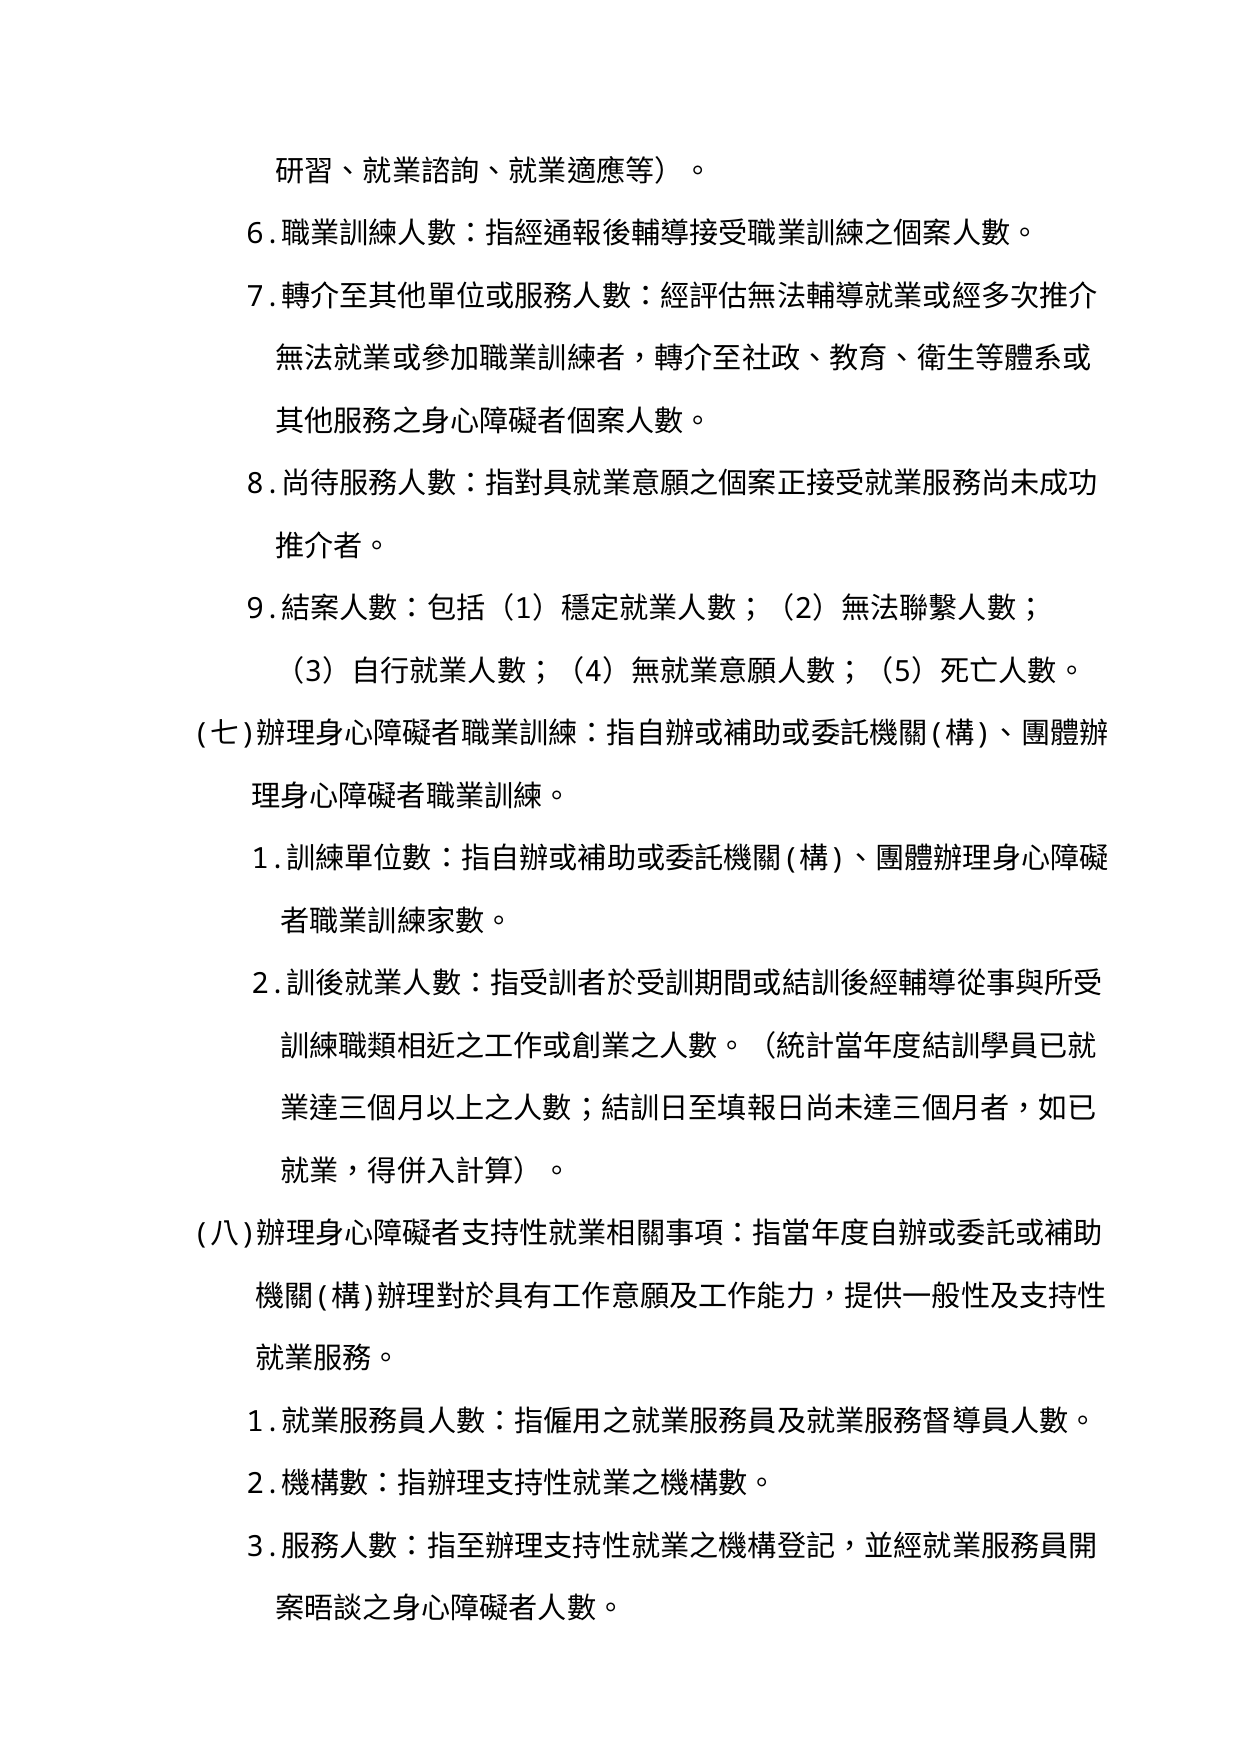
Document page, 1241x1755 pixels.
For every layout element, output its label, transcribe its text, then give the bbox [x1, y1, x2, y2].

text 1.就業服務員人數：指僱用之就業服務員及就業服務督導員人數。 [246, 1377, 1110, 1439]
text 3.服務人數：指至辦理支持性就業之機構登記，並經就業服務員開案晤談之身心障礙者人數。 [246, 1502, 1110, 1627]
text 8.尚待服務人數：指對具就業意願之個案正接受就業服務尚未成功推介者。 [246, 439, 1110, 564]
text (八)辦理身心障礙者支持性就業相關事項：指當年度自辦或委託或補助機關(構)辦理對於具有工作意願及工作能力，提供一般性及支持性就業服務。 [192, 1189, 1110, 1377]
text 研習、就業諮詢、就業適應等）。 [246, 127, 1110, 189]
text 2.訓後就業人數：指受訓者於受訓期間或結訓後經輔導從事與所受訓練職類相近之工作或創業之人數。（統計當年度結訓學員已就業達三個月以上之人數；結訓日至填報日尚未達三個月者，如已就業，得併入計算）。 [251, 939, 1110, 1189]
text 1.訓練單位數：指自辦或補助或委託機關(構)、團體辦理身心障礙者職業訓練家數。 [251, 814, 1110, 939]
text 9.結案人數：包括（1）穩定就業人數；（2）無法聯繫人數；（3）自行就業人數；（4）無就業意願人數；（5）死亡人數。 [246, 564, 1110, 689]
text 6.職業訓練人數：指經通報後輔導接受職業訓練之個案人數。 [246, 189, 1110, 252]
text 7.轉介至其他單位或服務人數：經評估無法輔導就業或經多次推介無法就業或參加職業訓練者，轉介至社政、教育、衛生等體系或其他服務之身心障礙者個案人數。 [246, 252, 1110, 439]
text (七)辦理身心障礙者職業訓練：指自辦或補助或委託機關(構)、團體辦理身心障礙者職業訓練。 [192, 689, 1110, 814]
text 2.機構數：指辦理支持性就業之機構數。 [246, 1439, 1110, 1502]
